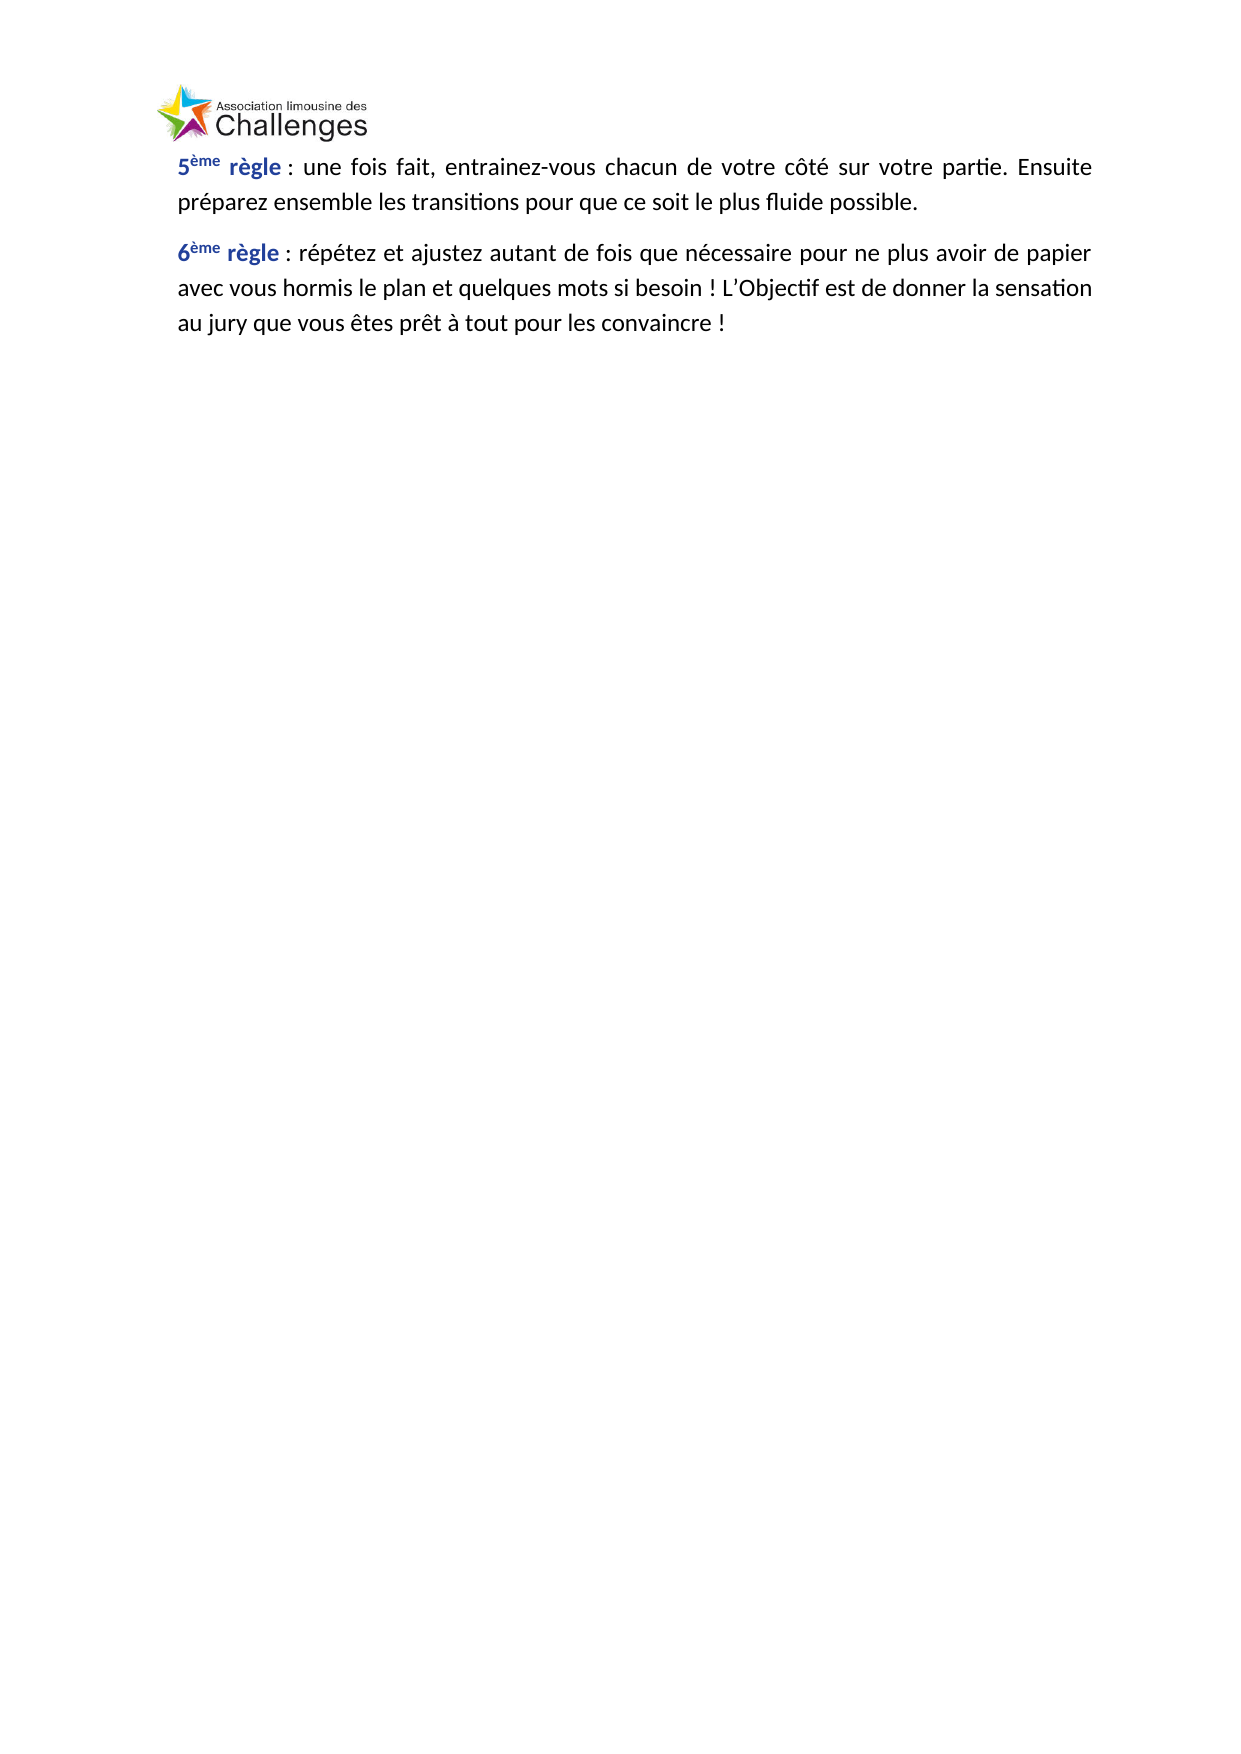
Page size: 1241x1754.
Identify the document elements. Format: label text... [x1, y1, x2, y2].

list 5ème règle : une fois fait, entrainez-vous chacun de votre côté sur votre partie. Ensuite préparez ensemble les transitions pour que ce soit le plus fluide possible. [177, 151, 1093, 216]
picture [147, 75, 374, 151]
list 6ème règle : répétez et ajustez autant de fois que nécessaire pour ne plus avoir de papier avec vous hormis le plan et quelques mots si besoin ! L’Objectif est de donner la sensation au jury que vous êtes prêt à tout pour les convaincre ! [177, 237, 1093, 338]
